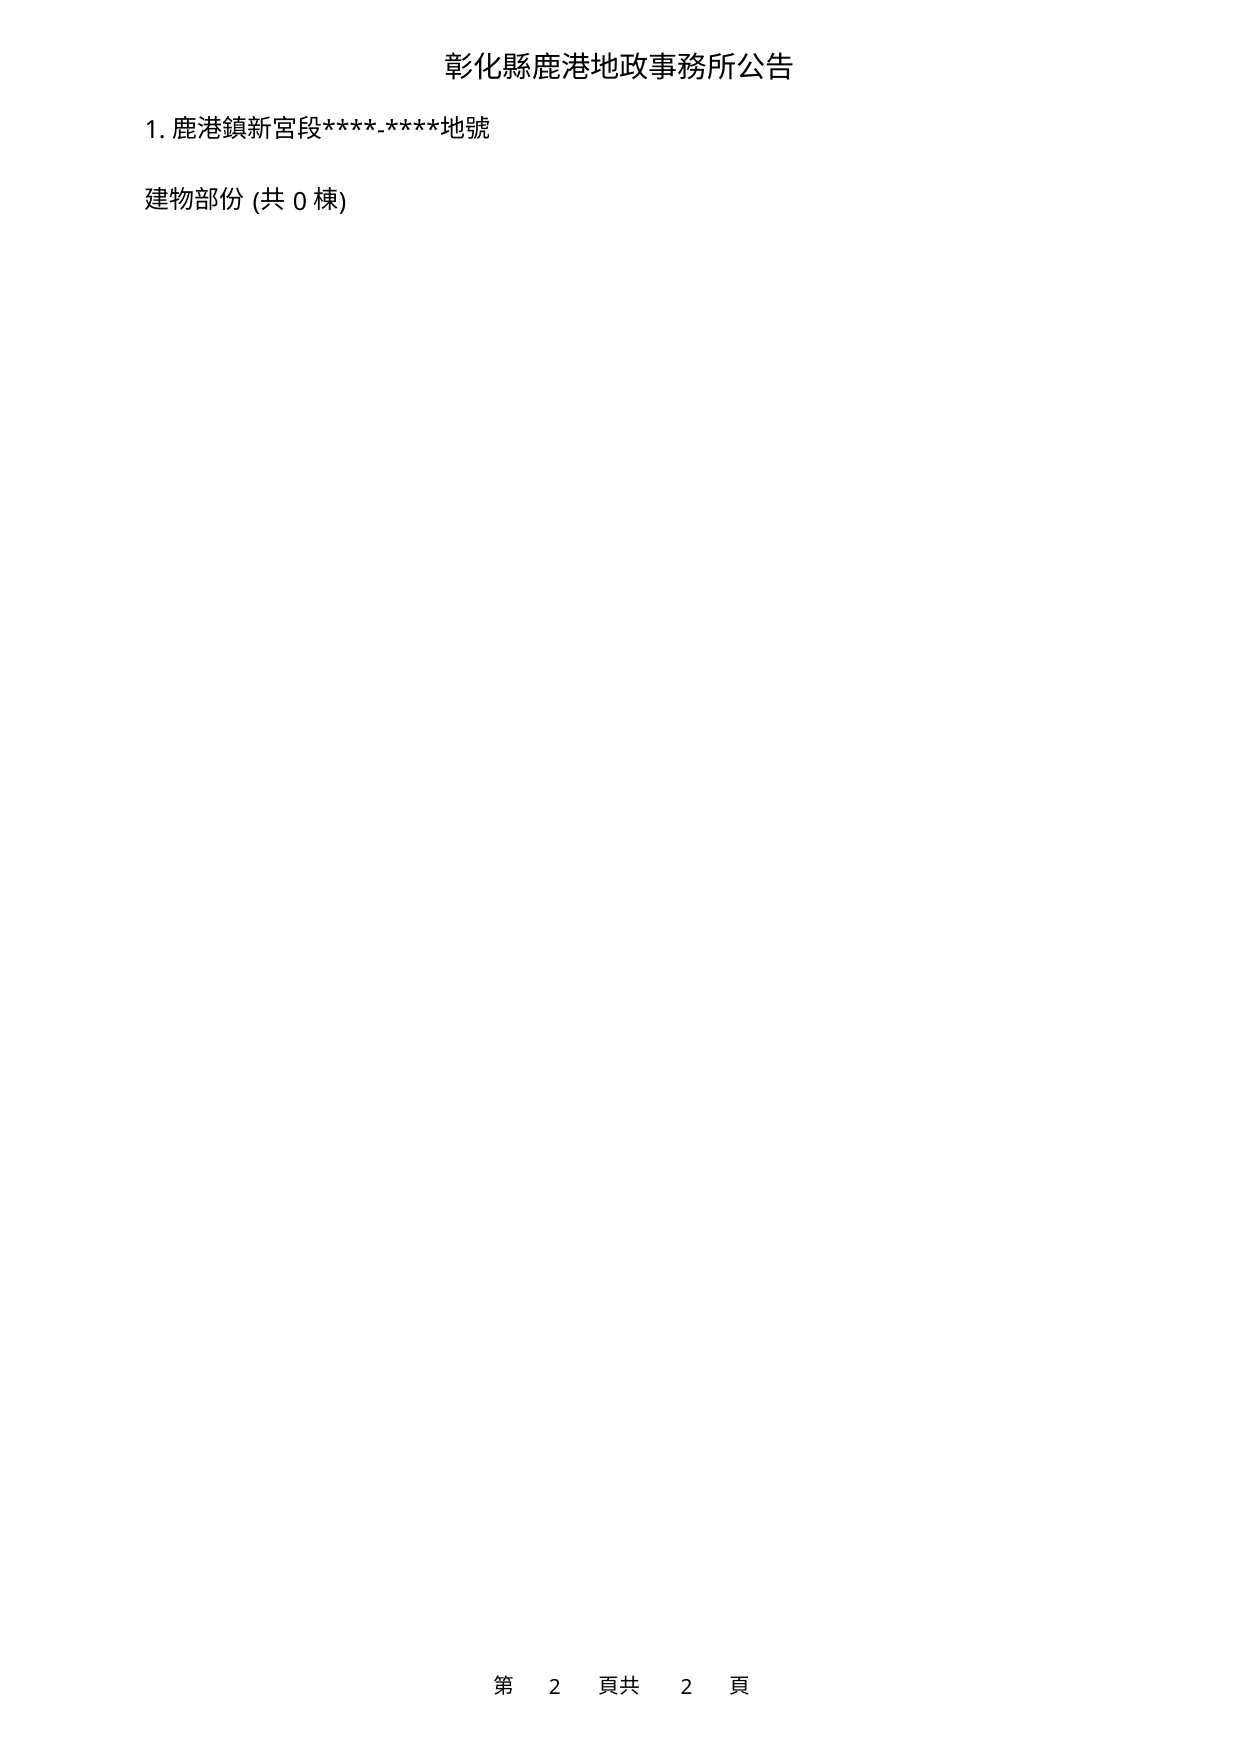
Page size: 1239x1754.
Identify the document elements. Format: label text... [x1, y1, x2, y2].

table_cell [1177, 239, 1239, 1666]
table_header [524, 0, 585, 41]
table_cell [760, 1666, 1177, 1707]
table_cell [0, 239, 62, 1666]
table_cell [62, 1666, 483, 1707]
table_cell [524, 239, 585, 1666]
table_cell [0, 41, 62, 94]
table_header [0, 0, 62, 41]
table_header [653, 0, 719, 41]
table_cell 彰化縣鹿港地政事務所公告 [62, 41, 1177, 94]
table_cell [720, 239, 760, 1666]
table_cell [1177, 41, 1239, 94]
table_cell 第 [483, 1666, 523, 1707]
table_cell 建物部份 (共 0 棟) [62, 166, 1177, 238]
table_cell 1. 鹿港鎮新宮段****-****地號 [62, 95, 1177, 166]
table_header [585, 0, 653, 41]
table_header [483, 0, 523, 41]
table_cell [62, 239, 483, 1666]
table_cell [760, 239, 1177, 1666]
table_header [1177, 0, 1239, 41]
table_cell [0, 1666, 62, 1707]
table_header [62, 0, 483, 41]
table_cell [483, 239, 523, 1666]
table_cell 2 [653, 1666, 719, 1707]
table_cell [653, 239, 719, 1666]
table_header [760, 0, 1177, 41]
table_cell [1177, 166, 1239, 238]
table_cell [585, 239, 653, 1666]
table_cell 頁共 [585, 1666, 653, 1707]
table_cell 2 [524, 1666, 585, 1707]
table_cell [0, 166, 62, 238]
table_header [720, 0, 760, 41]
table_cell [1177, 1666, 1239, 1707]
table_cell [0, 95, 62, 166]
table_cell [1177, 95, 1239, 166]
table_cell 頁 [720, 1666, 760, 1707]
